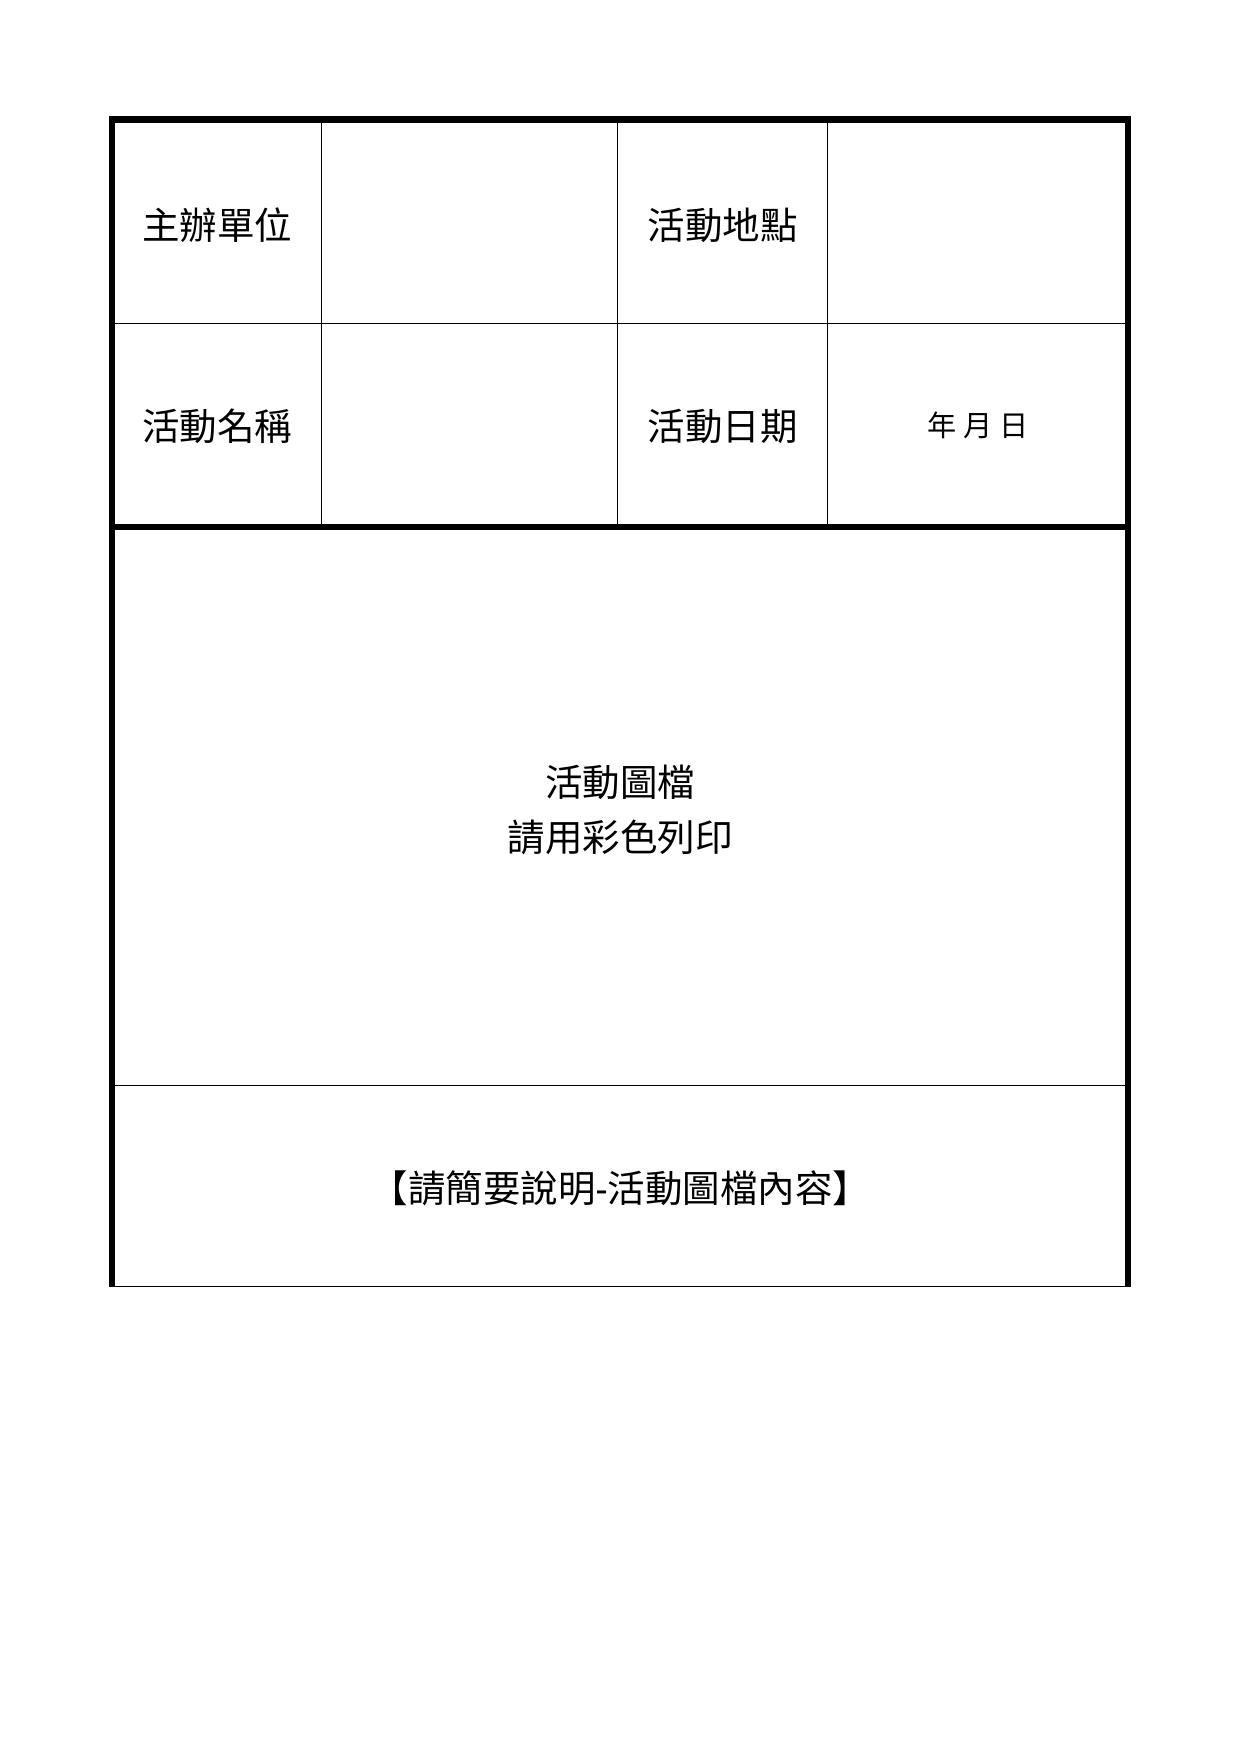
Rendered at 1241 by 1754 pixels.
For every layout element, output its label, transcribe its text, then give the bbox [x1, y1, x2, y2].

table_cell 活動日期 [618, 324, 827, 524]
table_cell 活動圖檔 請用彩色列印 [115, 530, 1125, 1085]
table_cell [322, 324, 617, 524]
table_header 主辦單位 [115, 123, 321, 323]
table_header [322, 123, 617, 323]
table_cell 【請簡要說明-活動圖檔內容】 [115, 1086, 1125, 1286]
table_cell 活動名稱 [115, 324, 321, 524]
table_header 活動地點 [618, 123, 827, 323]
table_header [828, 123, 1125, 323]
table_cell 年 月 日 [828, 324, 1125, 524]
